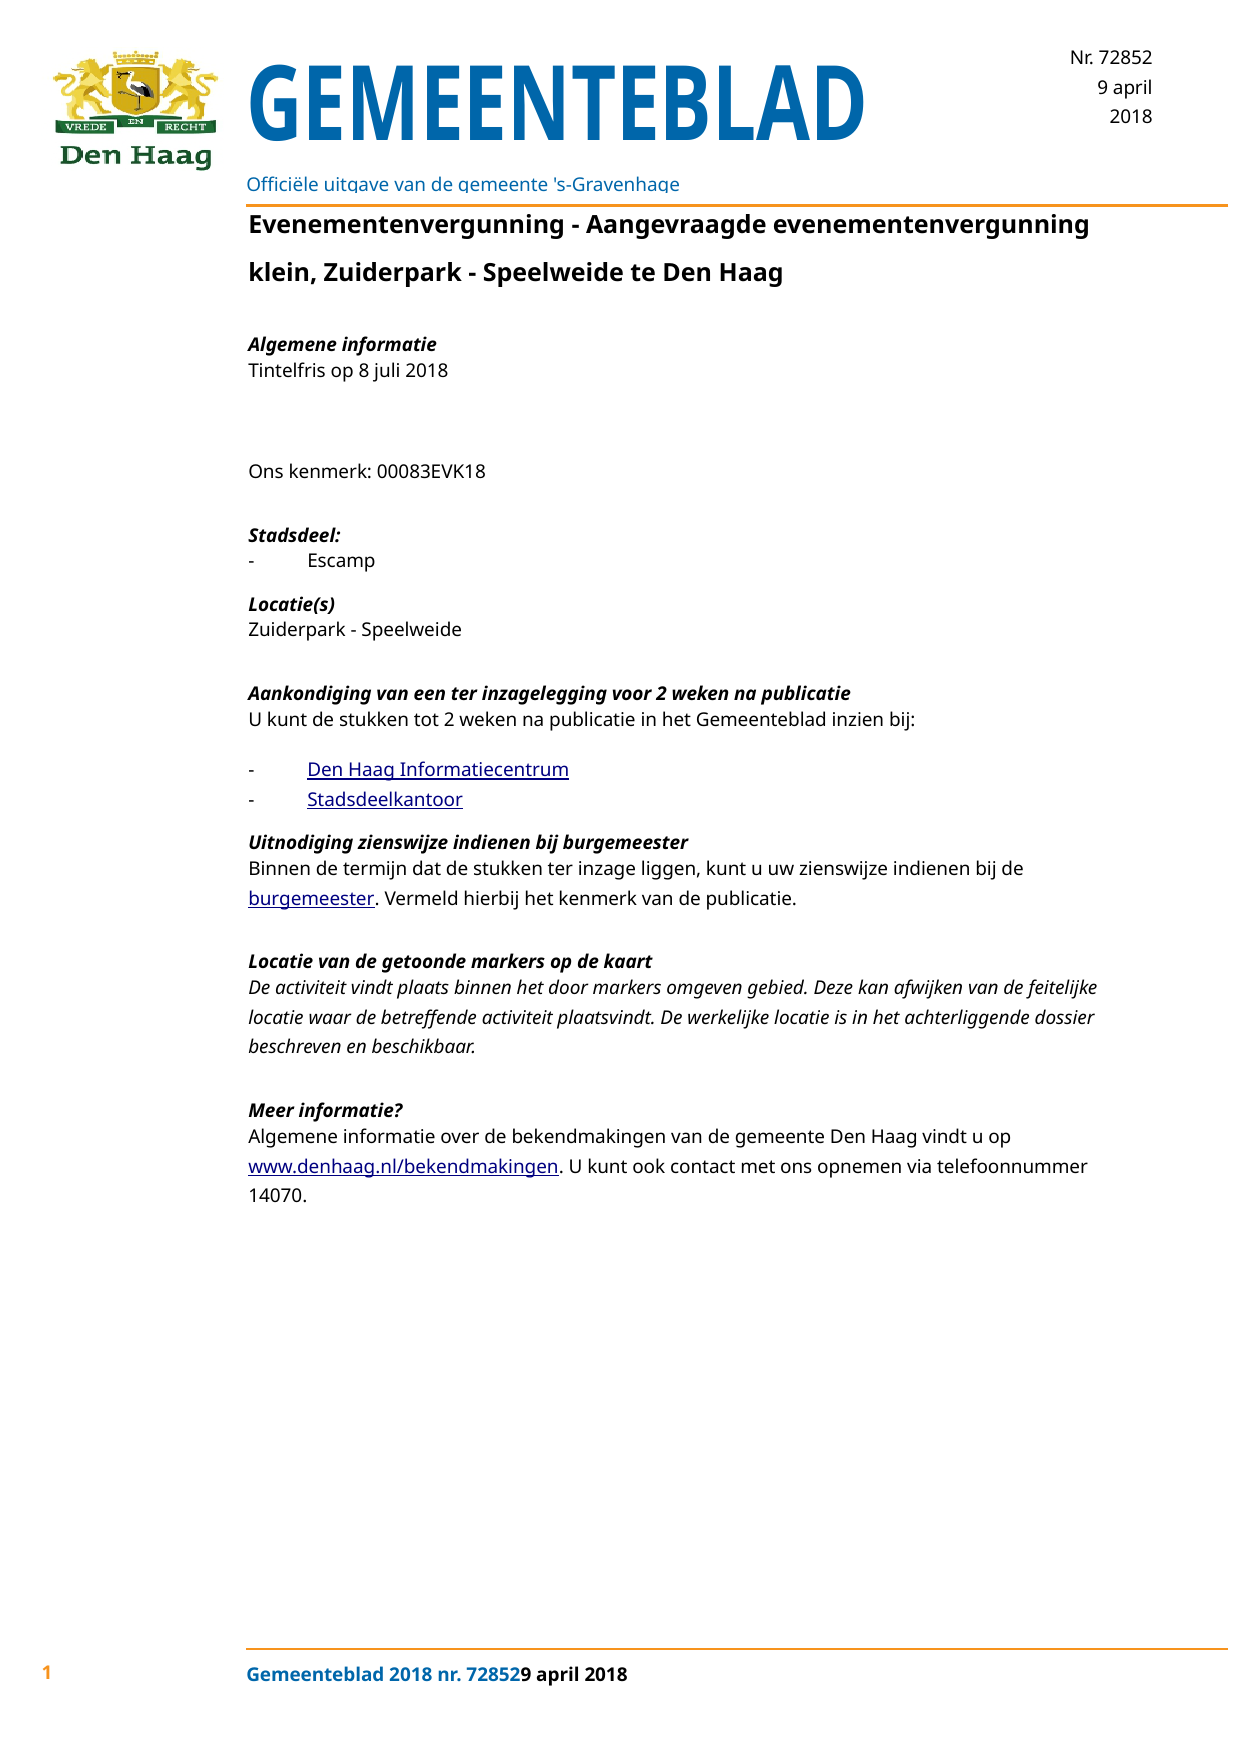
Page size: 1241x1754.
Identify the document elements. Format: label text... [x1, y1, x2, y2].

text Uitnodiging zienswijze indienen bij burgemeester [248, 829, 1152, 855]
text Locatie van de getoonde markers op de kaart [248, 949, 1152, 974]
text Evenementenvergunning - Aangevraagde evenementenvergunning klein, Zuiderpark - Speelweide te Den Haag [248, 207, 1152, 288]
text Binnen de termijn dat de stukken ter inzage liggen, kunt u uw zienswijze indienen bij de burgemeester. Vermeld hierbij het kenmerk van de publicatie. [248, 855, 1152, 910]
text U kunt de stukken tot 2 weken na publicatie in het Gemeenteblad inzien bij: [248, 706, 1152, 732]
text Aankondiging van een ter inzagelegging voor 2 weken na publicatie [248, 681, 1152, 706]
text Locatie(s) [248, 591, 1152, 617]
list Stadsdeelkantoor [248, 786, 1152, 812]
text Meer informatie? [248, 1097, 1152, 1123]
text Zuiderpark - Speelweide [248, 617, 1152, 642]
text Stadsdeel: [248, 522, 1152, 548]
text Ons kenmerk: 00083EVK18 [248, 458, 1152, 484]
text Algemene informatie over de bekendmakingen van de gemeente Den Haag vindt u op www.denhaag.nl/bekendmakingen. U kunt ook contact met ons opnemen via telefoonnummer 14070. [248, 1123, 1152, 1208]
list Escamp [248, 548, 1152, 573]
text De activiteit vindt plaats binnen het door markers omgeven gebied. Deze kan afwijken van de feitelijke locatie waar de betreffende activiteit plaatsvindt. De werkelijke locatie is in het achterliggende dossier beschreven en beschikbaar. [248, 974, 1152, 1059]
text Algemene informatie [248, 331, 1152, 357]
text Tintelfris op 8 juli 2018 [248, 357, 1152, 383]
picture [41, 47, 231, 172]
list Den Haag Informatiecentrum [248, 757, 1152, 782]
